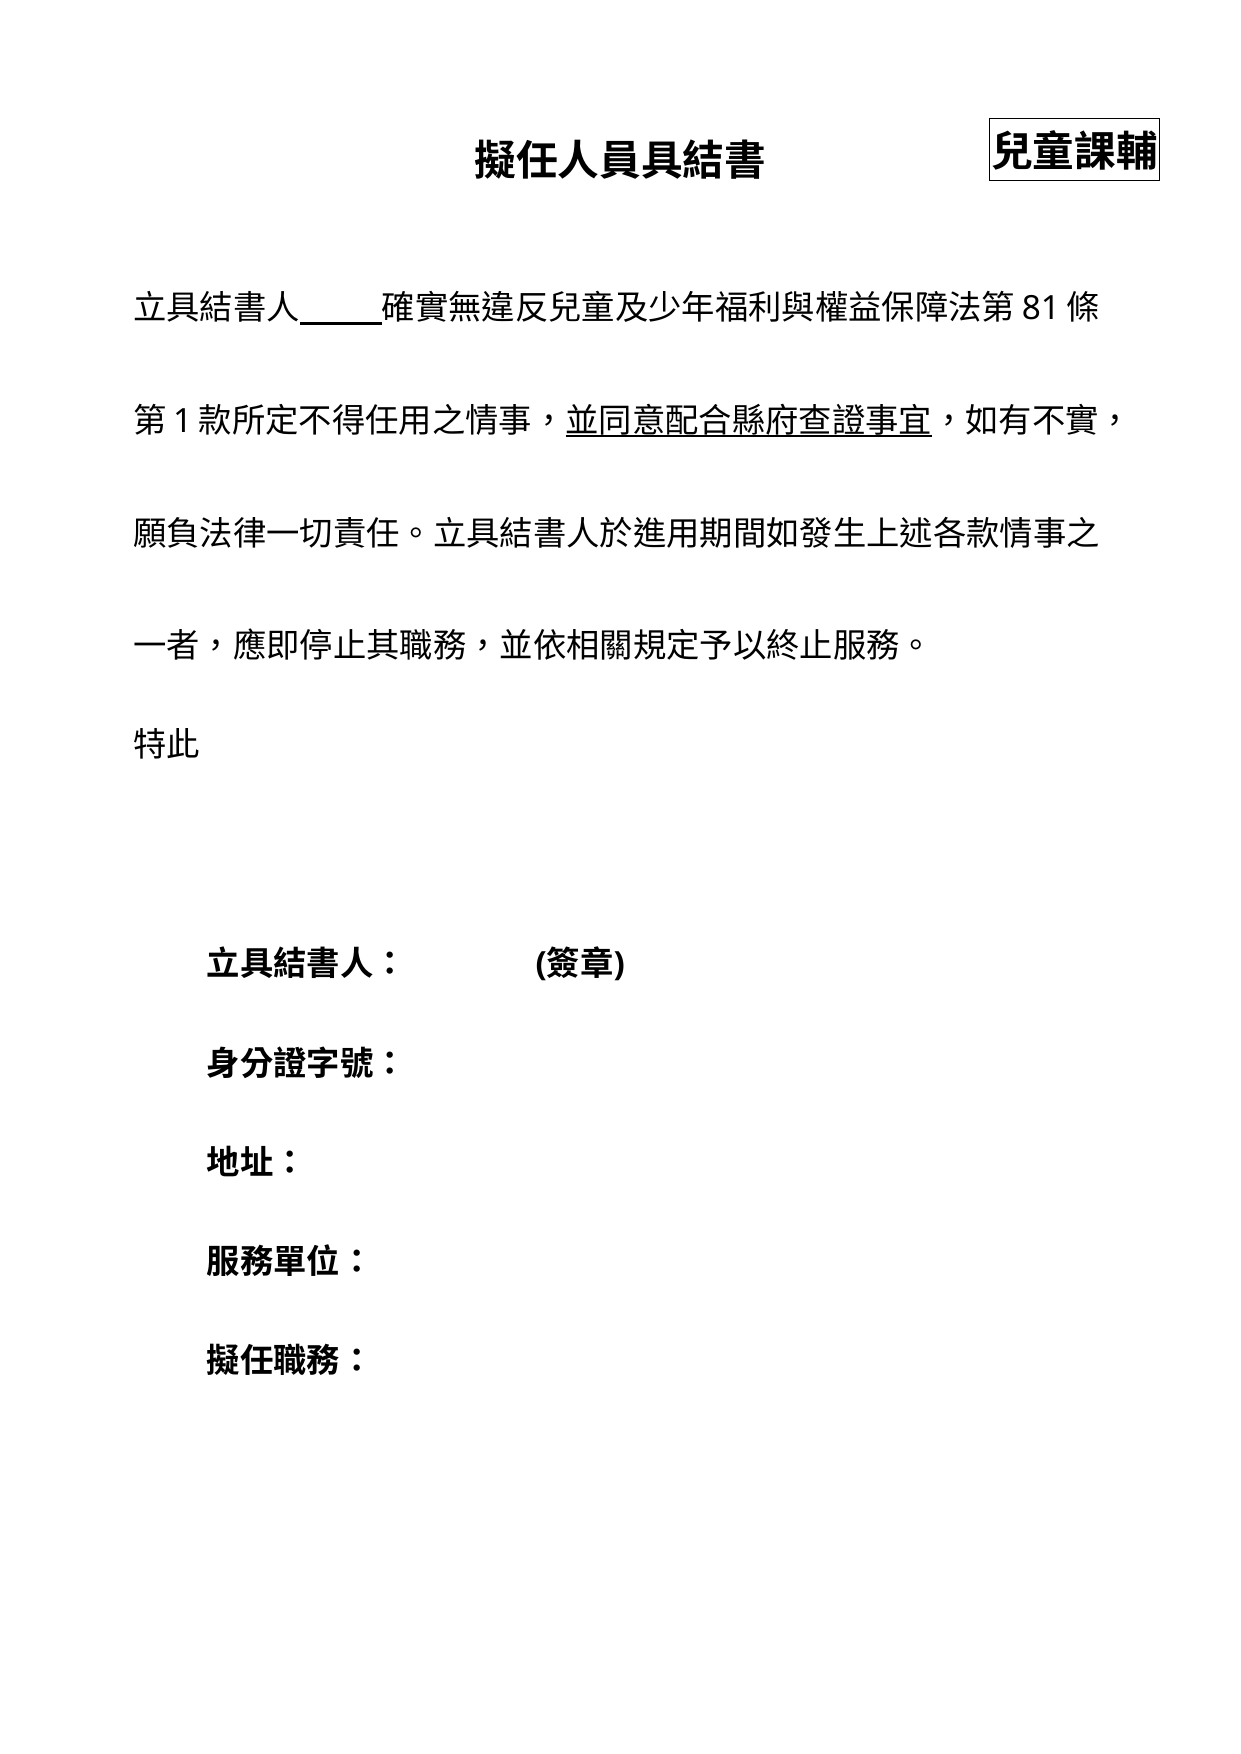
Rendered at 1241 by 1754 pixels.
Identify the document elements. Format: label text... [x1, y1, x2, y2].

text 身分證字號： [133, 1023, 1107, 1098]
subtitle 擬任人員具結書 [133, 120, 1107, 195]
text 立具結書人 確實無違反兒童及少年福利與權益保障法第81條第1款所定不得任用之情事，並同意配合縣府查證事宜，如有不實，願負法律一切責任。立具結書人於進用期間如發生上述各款情事之一者，應即停止其職務，並依相關規定予以終止服務。 [133, 268, 1107, 680]
text 特此 [133, 704, 1107, 779]
text 地址： [133, 1122, 1107, 1197]
text 服務單位： [133, 1221, 1107, 1296]
text 立具結書人： (簽章) [133, 924, 1107, 999]
text 擬任職務： [133, 1320, 1107, 1395]
